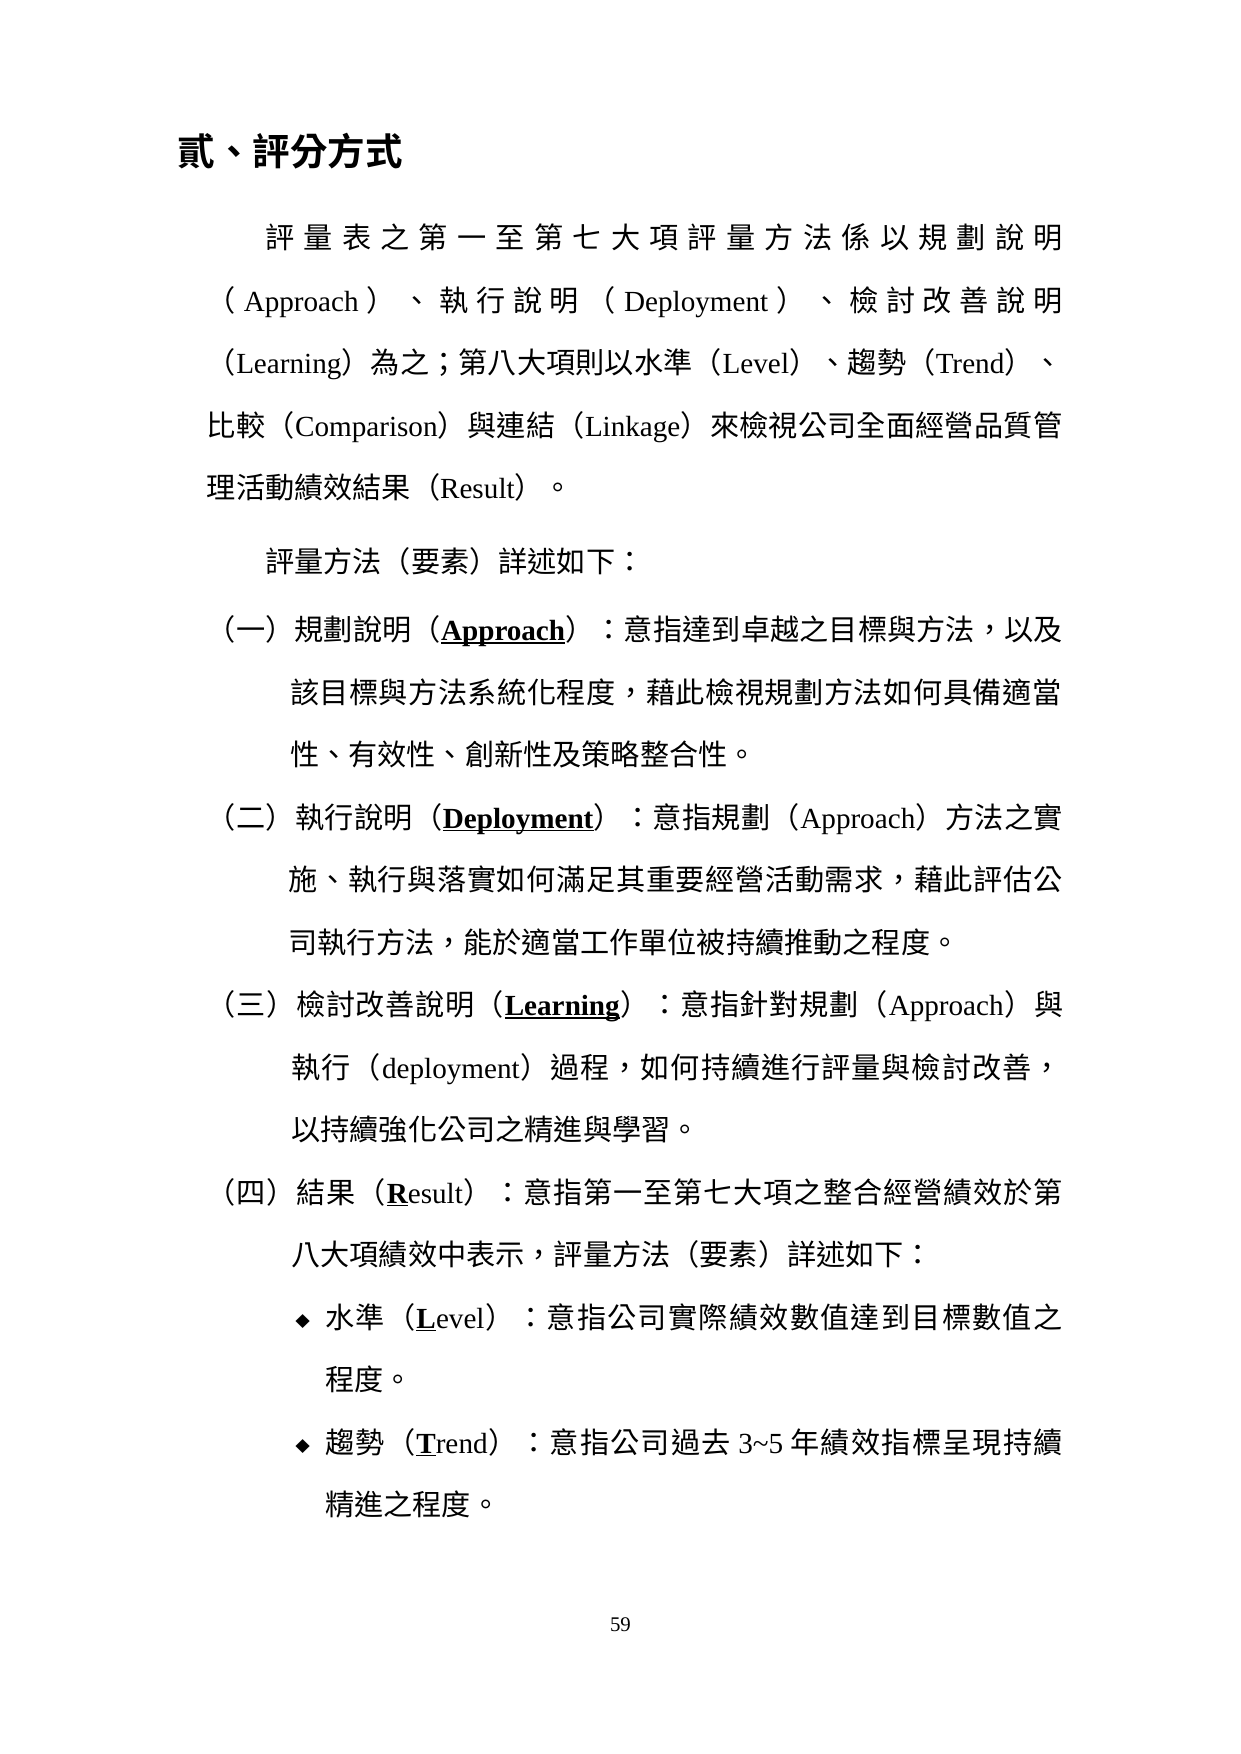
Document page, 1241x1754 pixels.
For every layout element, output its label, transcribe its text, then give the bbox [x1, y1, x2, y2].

text 評量方法（要素）詳述如下： [207, 518, 1063, 581]
text 評量表之第一至第七大項評量方法係以規劃說明（Approach）、執行說明（Deployment）、檢討改善說明（Learning）為之；第八大項則以水準（Level）、趨勢（Trend）、比較（Comparison）與連結（Linkage）來檢視公司全面經營品質管理活動績效結果（Result）。 [207, 194, 1063, 507]
subtitle 貳、評分方式 [177, 107, 1063, 170]
text （一）規劃說明（Approach）：意指達到卓越之目標與方法，以及該目標與方法系統化程度，藉此檢視規劃方法如何具備適當性、有效性、創新性及策略整合性。 [207, 586, 1063, 774]
text （三）檢討改善說明（Learning）：意指針對規劃（Approach）與執行（deployment）過程，如何持續進行評量與檢討改善，以持續強化公司之精進與學習。 [207, 961, 1063, 1149]
list 水準（Level）：意指公司實際績效數值達到目標數值之程度。 [295, 1274, 1063, 1399]
text （二）執行說明（Deployment）：意指規劃（Approach）方法之實施、執行與落實如何滿足其重要經營活動需求，藉此評估公司執行方法，能於適當工作單位被持續推動之程度。 [207, 774, 1063, 961]
text （四）結果（Result）：意指第一至第七大項之整合經營績效於第八大項績效中表示，評量方法（要素）詳述如下： [207, 1149, 1063, 1274]
list 趨勢（Trend）：意指公司過去3~5年績效指標呈現持續精進之程度。 [295, 1399, 1063, 1524]
